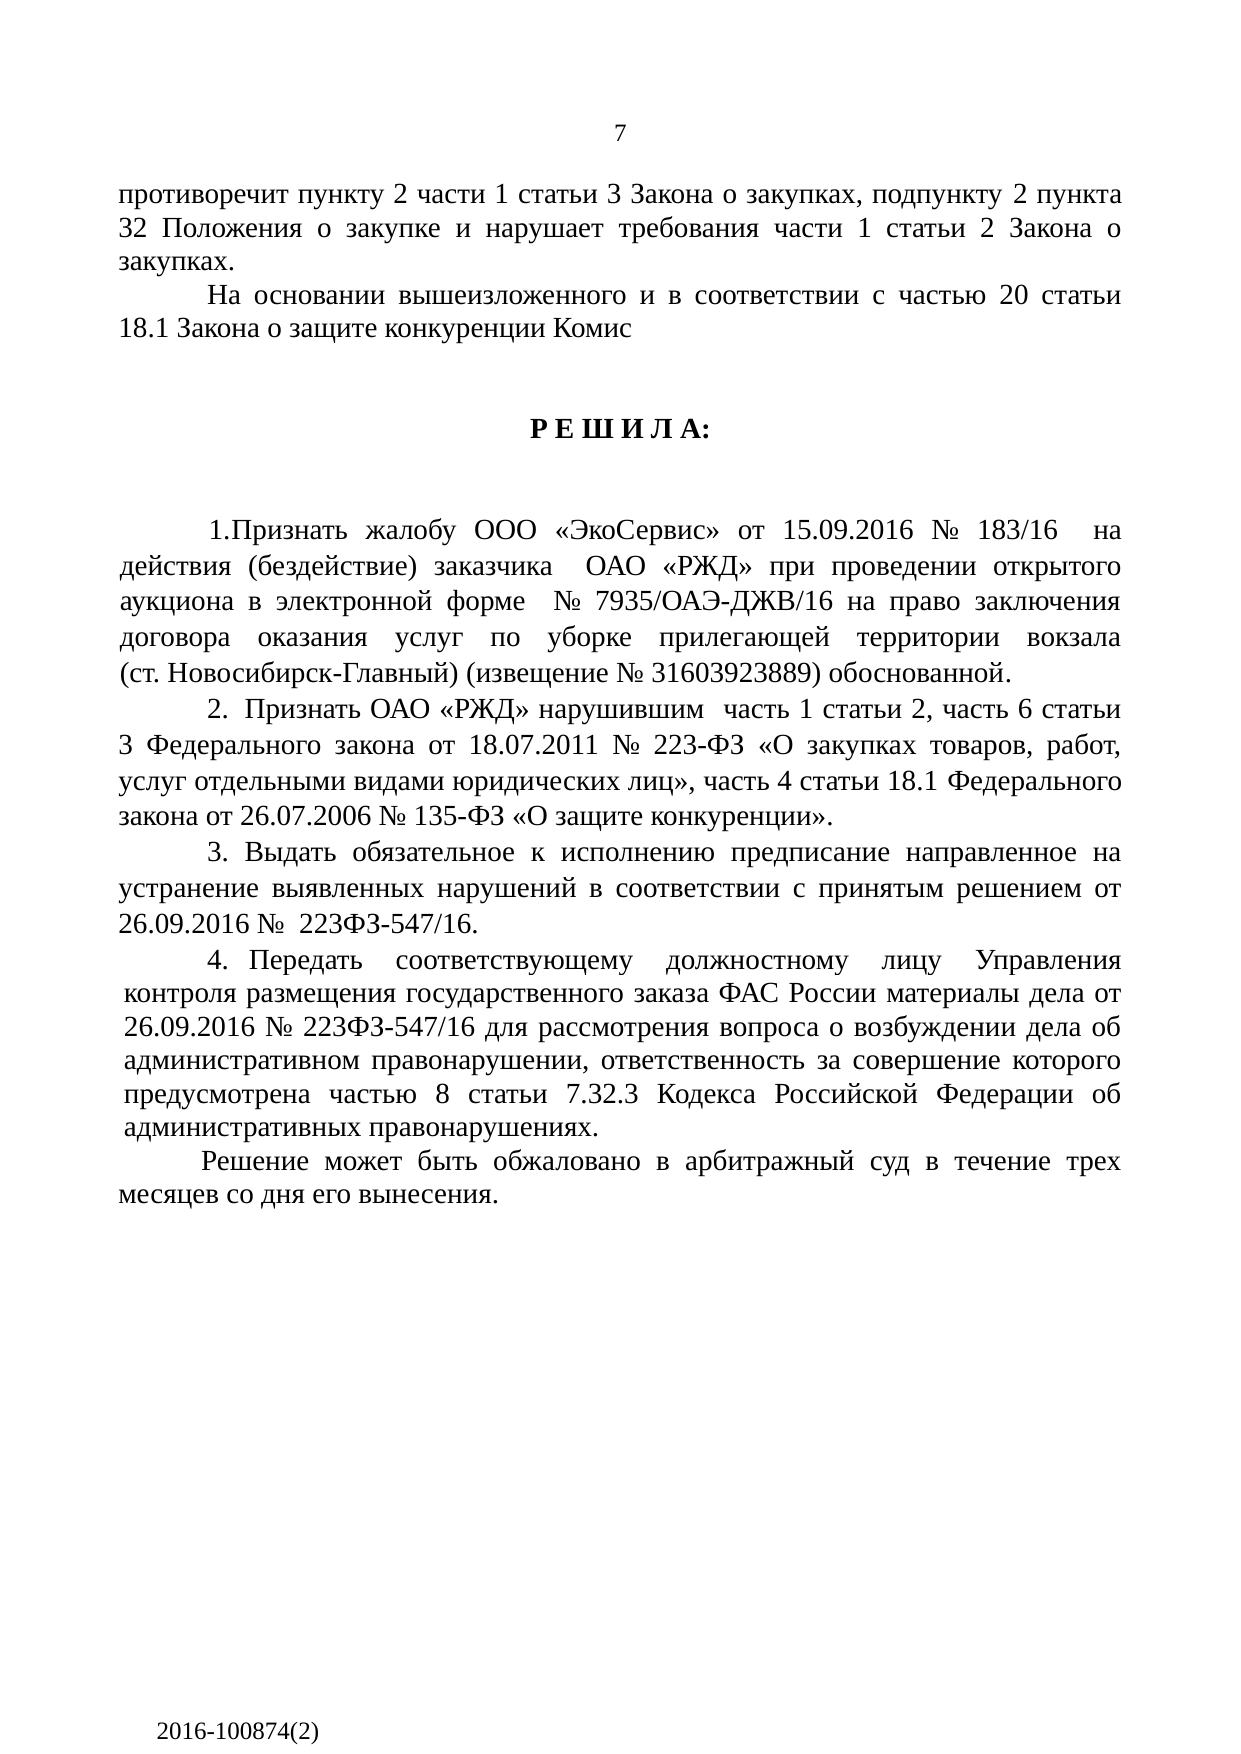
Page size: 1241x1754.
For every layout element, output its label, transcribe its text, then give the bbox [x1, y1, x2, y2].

list Признать жалобу ООО «ЭкоСервис» от 15.09.2016 № 183/16 на действия (бездействие) заказчика ОАО «РЖД» при проведении открытого аукциона в электронной форме № 7935/ОАЭ-ДЖВ/16 на право заключения договора оказания услуг по уборке прилегающей территории вокзала (ст. Новосибирск-Главный) (извещение № 31603923889) обоснованной. [119, 512, 1122, 689]
text Решение может быть обжаловано в арбитражный суд в течение трех месяцев со дня его вынесения. [118, 1143, 1122, 1210]
list Выдать обязательное к исполнению предписание направленное на устранение выявленных нарушений в соответствии с принятым решением от 26.09.2016 № 223ФЗ-547/16. [118, 834, 1122, 939]
text Р Е Ш И Л А: [118, 411, 1122, 445]
list Передать соответствующему должностному лицу Управления контроля размещения государственного заказа ФАС России материалы дела от 26.09.2016 № 223ФЗ-547/16 для рассмотрения вопроса о возбуждении дела об административном правонарушении, ответственность за совершение которого предусмотрена частью 8 статьи 7.32.3 Кодекса Российской Федерации об административных правонарушениях. [124, 942, 1122, 1143]
list Признать ОАО «РЖД» нарушившим часть 1 статьи 2, часть 6 статьи 3 Федерального закона от 18.07.2011 № 223-ФЗ «О закупках товаров, работ, услуг отдельными видами юридических лиц», часть 4 статьи 18.1 Федерального закона от 26.07.2006 № 135-ФЗ «О защите конкуренции». [118, 691, 1122, 832]
text На основании вышеизложенного и в соответствии с частью 20 статьи 18.1 Закона о защите конкуренции Комис [118, 277, 1122, 344]
text противоречит пункту 2 части 1 статьи 3 Закона о закупках, подпункту 2 пункта 32 Положения о закупке и нарушает требования части 1 статьи 2 Закона о закупках. [118, 176, 1122, 277]
